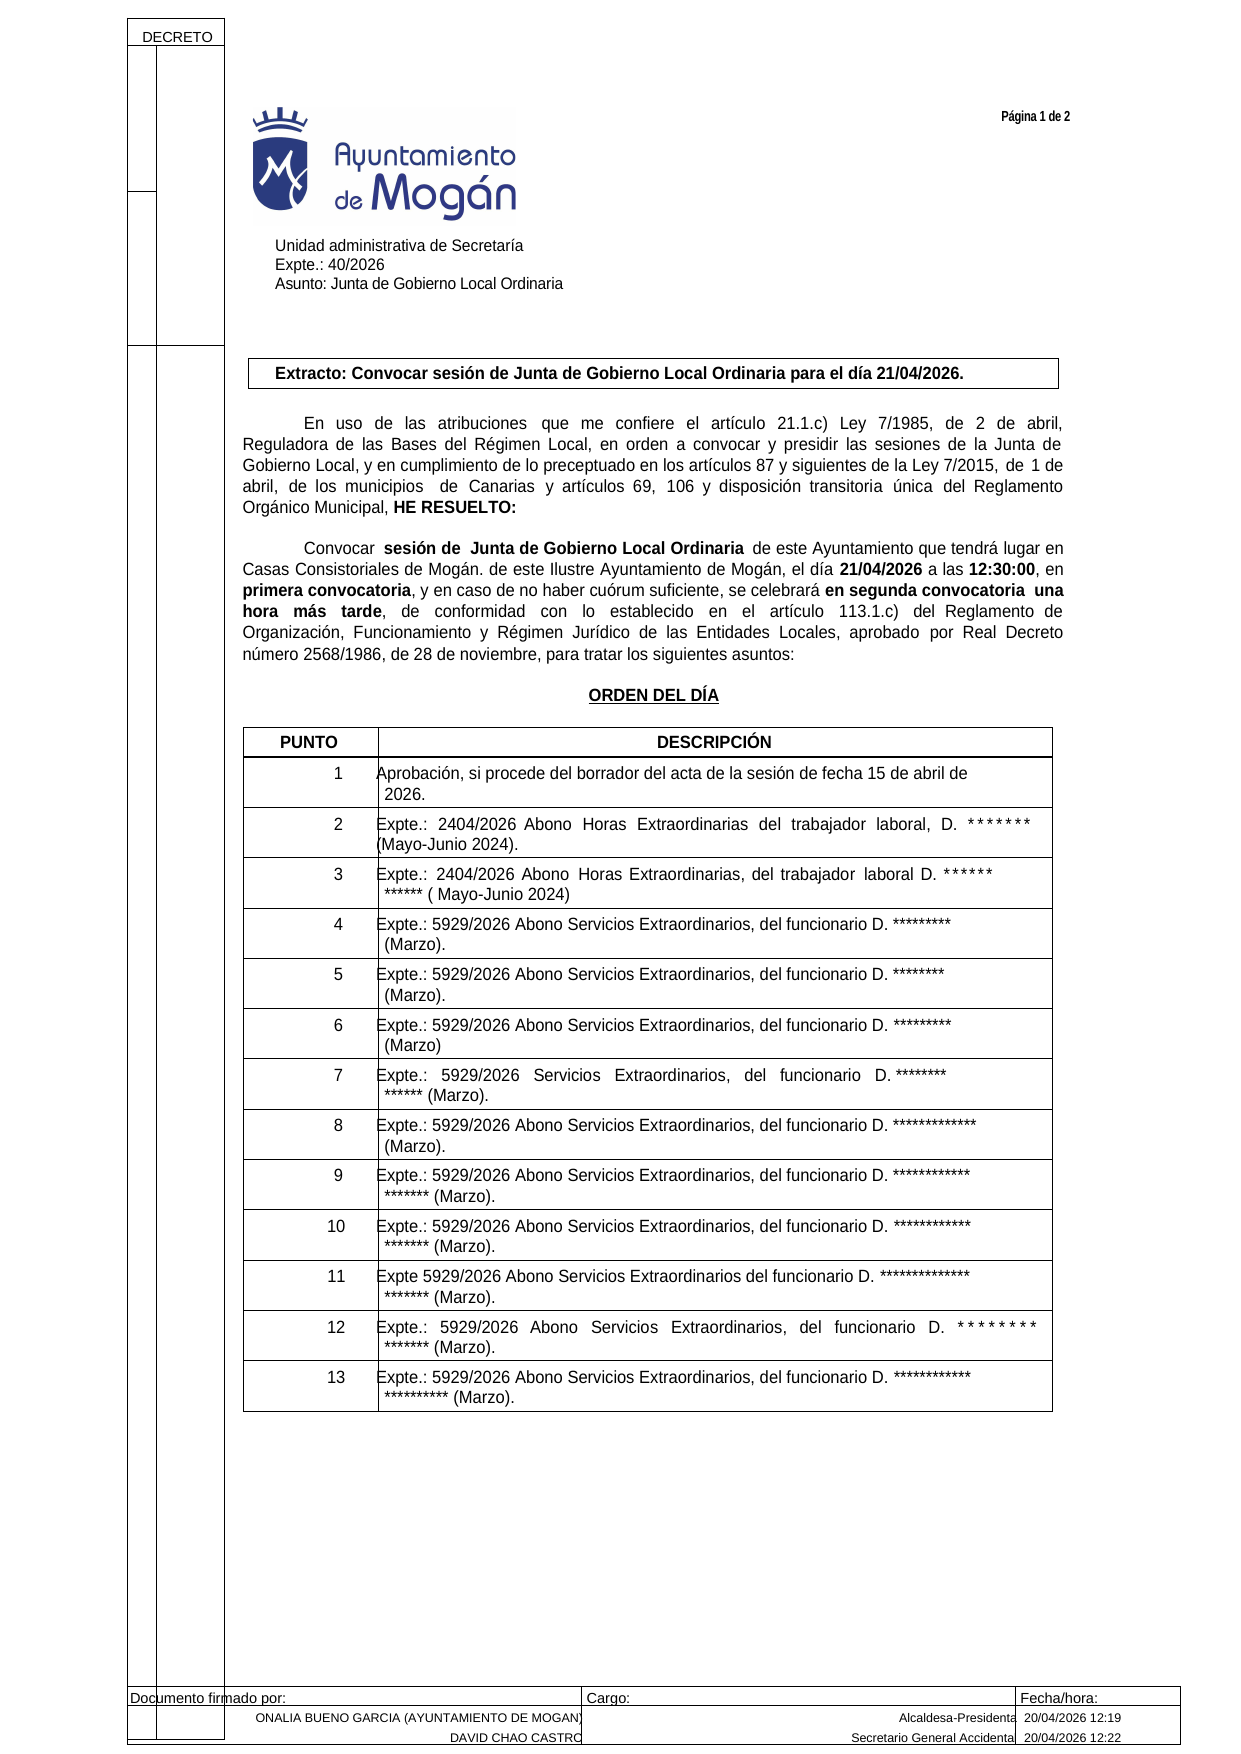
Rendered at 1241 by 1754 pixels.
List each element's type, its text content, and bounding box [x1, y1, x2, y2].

table_cell [157, 346, 224, 1686]
table_cell 2 [244, 808, 378, 857]
table_cell Expte.: 2404/2026 Abono Horas Extraordinarias del trabajador laboral, D. ******* (Mayo-Junio 2024). [379, 808, 1052, 857]
table_cell Expte.: 5929/2026 Abono Servicios Extraordinarios, del funcionario D. ********* (Marzo) [379, 1009, 1052, 1058]
table_cell 4 [244, 909, 378, 958]
picture [252, 107, 516, 226]
table_cell Expte.: 5929/2026 Abono Servicios Extraordinarios, del funcionario D. ************ ********** (Marzo). [379, 1361, 1052, 1411]
table_cell ONALIA BUENO GARCIA (AYUNTAMIENTO DE MOGAN) DAVID CHAO CASTRO [128, 1706, 581, 1744]
table_cell Expte.: 5929/2026 Abono Servicios Extraordinarios, del funcionario D. ********* (Marzo). [379, 909, 1052, 958]
table_cell 5 [244, 959, 378, 1008]
table_cell Expte.: 5929/2026 Abono Servicios Extraordinarios, del funcionario D. ************ ******* (Marzo). [379, 1210, 1052, 1259]
table_cell 10 [244, 1210, 378, 1259]
table_cell [128, 192, 156, 345]
table_header Cargo: [582, 1687, 1015, 1704]
text Página 1 de 2 [1001, 108, 1188, 124]
text Extracto: Convocar sesión de Junta de Gobierno Local Ordinaria para el día 21/04/2026. [275, 363, 1058, 383]
table_header Documento firmado por: [128, 1687, 581, 1704]
table_header PUNTO [244, 728, 378, 756]
table_cell [128, 346, 156, 1686]
table_cell Aprobación, si procede del borrador del acta de la sesión de fecha 15 de abril de 2026. [379, 758, 1052, 807]
text Convocar sesión de Junta de Gobierno Local Ordinaria de este Ayuntamiento que tendrá lugar en Casas Consistoriales de Mogán. de este Ilustre Ayuntamiento de Mogán, el día 21/04/2026 a las 12:30:00, en primera convocatoria, y en caso de no haber cuórum suficiente, se celebrará en segunda convocatoria una hora más tarde, de conformidad con lo establecido en el artículo 113.1.c) del Reglamento de Organización, Funcionamiento y Régimen Jurídico de las Entidades Locales, aprobado por Real Decreto número 2568/1986, de 28 de noviembre, para tratar los siguientes asuntos: [242, 538, 1064, 664]
table_cell 13 [244, 1361, 378, 1411]
text [1059, 363, 1188, 383]
table_cell 11 [244, 1261, 378, 1310]
table_cell Expte.: 5929/2026 Abono Servicios Extraordinarios, del funcionario D. ******** (Marzo). [379, 959, 1052, 1008]
table_cell Expte.: 5929/2026 Abono Servicios Extraordinarios, del funcionario D. ************ ******* (Marzo). [379, 1160, 1052, 1209]
table_cell Expte.: 5929/2026 Abono Servicios Extraordinarios, del funcionario D. ************* (Marzo). [379, 1110, 1052, 1159]
table_cell [157, 46, 224, 345]
table_header DECRETO [128, 19, 224, 45]
table_cell 8 [244, 1110, 378, 1159]
table_cell 9 [244, 1160, 378, 1209]
text ORDEN DEL DÍA [571, 685, 719, 706]
table_cell [128, 46, 156, 191]
table_cell 12 [244, 1311, 378, 1360]
table_header Fecha/hora: [1016, 1687, 1180, 1704]
table_cell Expte.: 2404/2026 Abono Horas Extraordinarias, del trabajador laboral D. ****** ****** ( Mayo-Junio 2024) [379, 858, 1052, 907]
table_cell Alcaldesa-Presidenta Secretario General Accidental [582, 1706, 1015, 1744]
table_cell 20/04/2026 12:19 20/04/2026 12:22 [1016, 1706, 1180, 1744]
table_cell 7 [244, 1059, 378, 1109]
table_header DESCRIPCIÓN [379, 728, 1052, 756]
table_cell 6 [244, 1009, 378, 1058]
table_cell Expte.: 5929/2026 Servicios Extraordinarios, del funcionario D. ******** ****** (Marzo). [379, 1059, 1052, 1109]
text En uso de las atribuciones que me confiere el artículo 21.1.c) Ley 7/1985, de 2 de abril, Reguladora de las Bases del Régimen Local, en orden a convocar y presidir las sesiones de la Junta de Gobierno Local, y en cumplimiento de lo preceptuado en los artículos 87 y siguientes de la Ley 7/2015, de 1 de abril, de los municipios de Canarias y artículos 69, 106 y disposición transitoria única del Reglamento Orgánico Municipal, HE RESUELTO: [242, 412, 1063, 518]
table_cell 3 [244, 858, 378, 907]
table_cell Expte.: 5929/2026 Abono Servicios Extraordinarios, del funcionario D. ******** ******* (Marzo). [379, 1311, 1052, 1360]
table_cell Expte 5929/2026 Abono Servicios Extraordinarios del funcionario D. ************** ******* (Marzo). [379, 1261, 1052, 1310]
table_cell 1 [244, 758, 378, 807]
text Unidad administrativa de Secretaría Expte.: 40/2026 [275, 236, 687, 274]
text Asunto: Junta de Gobierno Local Ordinaria [275, 274, 1188, 293]
